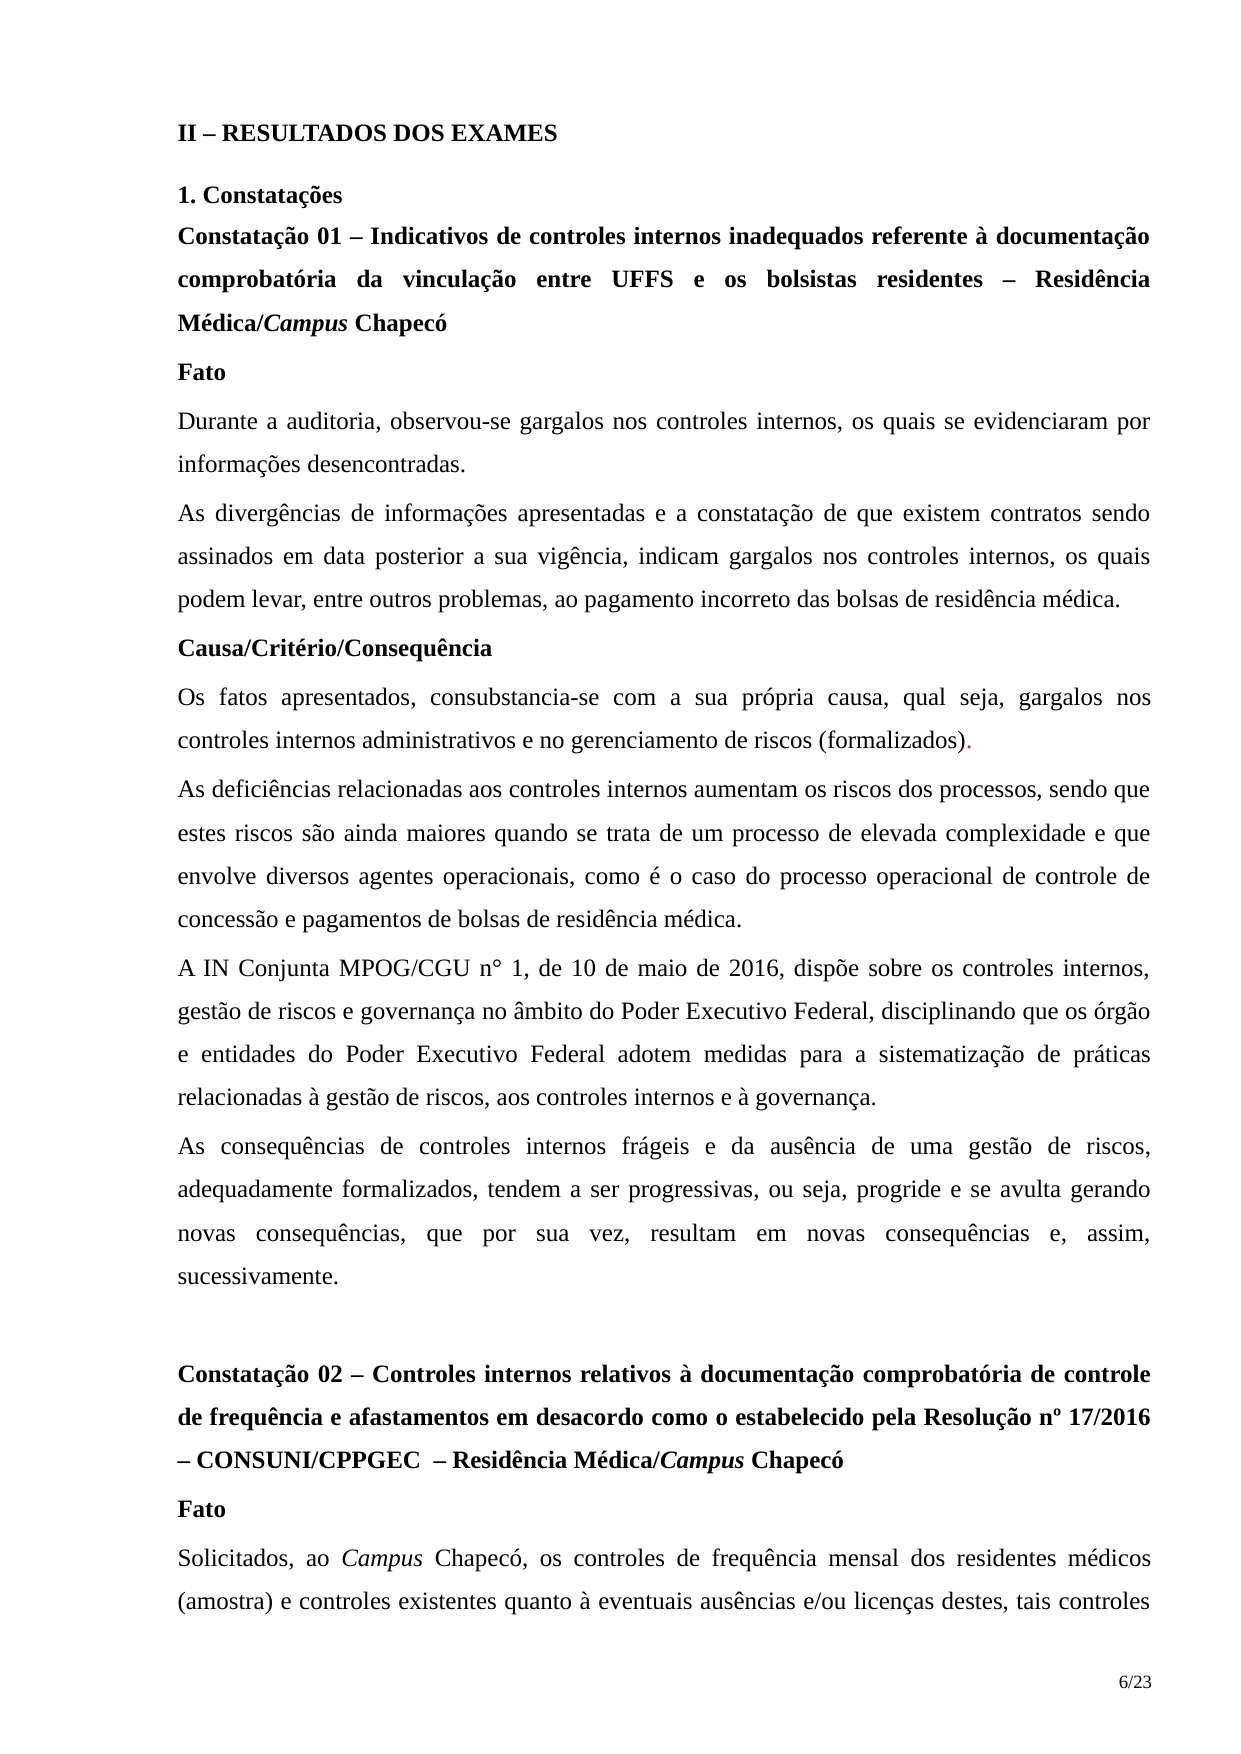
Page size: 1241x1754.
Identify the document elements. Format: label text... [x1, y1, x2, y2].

text As deficiências relacionadas aos controles internos aumentam os riscos dos processos, sendo que estes riscos são ainda maiores quando se trata de um processo de elevada complexidade e que envolve diversos agentes operacionais, como é o caso do processo operacional de controle de concessão e pagamentos de bolsas de residência médica. [177, 774, 1152, 933]
text Constatação 01 – Indicativos de controles internos inadequados referente à documentação comprobatória da vinculação entre UFFS e os bolsistas residentes – Residência Médica/Campus Chapecó [177, 221, 1152, 336]
text Solicitados, ao Campus Chapecó, os controles de frequência mensal dos residentes médicos (amostra) e controles existentes quanto à eventuais ausências e/ou licenças destes, tais controles [177, 1543, 1152, 1615]
text A IN Conjunta MPOG/CGU n° 1, de 10 de maio de 2016, dispõe sobre os controles internos, gestão de riscos e governança no âmbito do Poder Executivo Federal, disciplinando que os órgão e entidades do Poder Executivo Federal adotem medidas para a sistematização de práticas relacionadas à gestão de riscos, aos controles internos e à governança. [177, 953, 1152, 1111]
text Os fatos apresentados, consubstancia-se com a sua própria causa, qual seja, gargalos nos controles internos administrativos e no gerenciamento de riscos (formalizados). [177, 682, 1152, 754]
text Constatação 02 – Controles internos relativos à documentação comprobatória de controle de frequência e afastamentos em desacordo como o estabelecido pela Resolução nº 17/2016 – CONSUNI/CPPGEC – Residência Médica/Campus Chapecó [177, 1359, 1152, 1474]
text Durante a auditoria, observou-se gargalos nos controles internos, os quais se evidenciaram por informações desencontradas. [177, 406, 1152, 478]
text Fato [177, 1494, 1152, 1523]
subtitle II – RESULTADOS DOS EXAMES [177, 118, 1152, 147]
text Causa/Critério/Consequência [177, 633, 1152, 662]
text As divergências de informações apresentadas e a constatação de que existem contratos sendo assinados em data posterior a sua vigência, indicam gargalos nos controles internos, os quais podem levar, entre outros problemas, ao pagamento incorreto das bolsas de residência médica. [177, 498, 1152, 613]
subtitle 1. Constatações [177, 180, 1152, 209]
text Fato [177, 357, 1152, 385]
text As consequências de controles internos frágeis e da ausência de uma gestão de riscos, adequadamente formalizados, tendem a ser progressivas, ou seja, progride e se avulta gerando novas consequências, que por sua vez, resultam em novas consequências e, assim, sucessivamente. [177, 1131, 1152, 1289]
